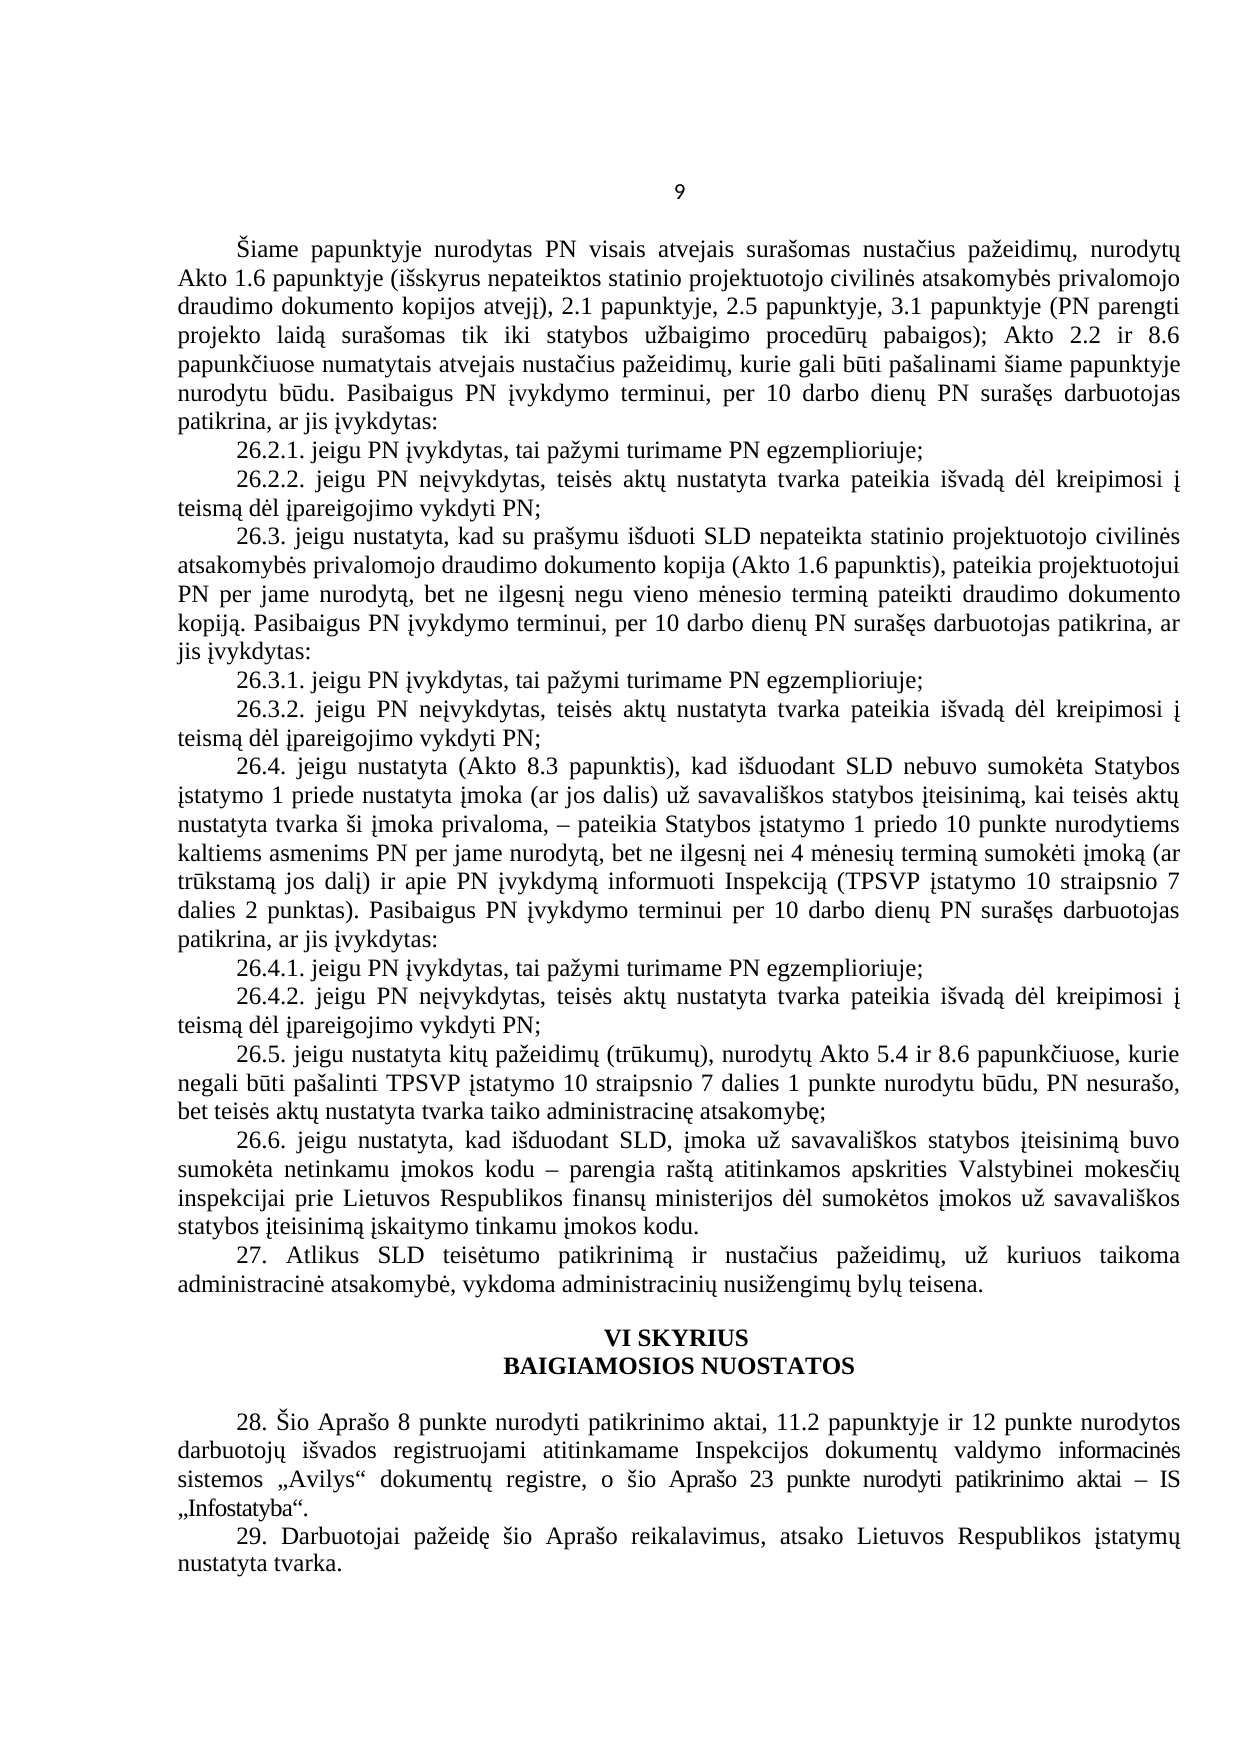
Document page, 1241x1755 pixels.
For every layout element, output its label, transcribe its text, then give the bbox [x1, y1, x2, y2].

text 29. Darbuotojai pažeidę šio Aprašo reikalavimus, atsako Lietuvos Respublikos įstatymų nustatyta tvarka. [177, 1522, 1181, 1577]
text 26.2.1. jeigu PN įvykdytas, tai pažymi turimame PN egzemplioriuje; [177, 435, 1181, 464]
text 27. Atlikus SLD teisėtumo patikrinimą ir nustačius pažeidimų, už kuriuos taikoma administracinė atsakomybė, vykdoma administracinių nusižengimų bylų teisena. [177, 1240, 1181, 1298]
text 26.6. jeigu nustatyta, kad išduodant SLD, įmoka už savavališkos statybos įteisinimą buvo sumokėta netinkamu įmokos kodu – parengia raštą atitinkamos apskrities Valstybinei mokesčių inspekcijai prie Lietuvos Respublikos finansų ministerijos dėl sumokėtos įmokos už savavališkos statybos įteisinimą įskaitymo tinkamu įmokos kodu. [177, 1125, 1181, 1240]
text 26.4.1. jeigu PN įvykdytas, tai pažymi turimame PN egzemplioriuje; [177, 953, 1181, 981]
text Šiame papunktyje nurodytas PN visais atvejais surašomas nustačius pažeidimų, nurodytų Akto 1.6 papunktyje (išskyrus nepateiktos statinio projektuotojo civilinės atsakomybės privalomojo draudimo dokumento kopijos atvejį), 2.1 papunktyje, 2.5 papunktyje, 3.1 papunktyje (PN parengti projekto laidą surašomas tik iki statybos užbaigimo procedūrų pabaigos); Akto 2.2 ir 8.6 papunkčiuose numatytais atvejais nustačius pažeidimų, kurie gali būti pašalinami šiame papunktyje nurodytu būdu. Pasibaigus PN įvykdymo terminui, per 10 darbo dienų PN surašęs darbuotojas patikrina, ar jis įvykdytas: [177, 234, 1181, 435]
text 26.5. jeigu nustatyta kitų pažeidimų (trūkumų), nurodytų Akto 5.4 ir 8.6 papunkčiuose, kurie negali būti pašalinti TPSVP įstatymo 10 straipsnio 7 dalies 1 punkte nurodytu būdu, PN nesurašo, bet teisės aktų nustatyta tvarka taiko administracinę atsakomybę; [177, 1039, 1181, 1125]
text 26.4.2. jeigu PN neįvykdytas, teisės aktų nustatyta tvarka pateikia išvadą dėl kreipimosi į teismą dėl įpareigojimo vykdyti PN; [177, 981, 1181, 1039]
text 26.4. jeigu nustatyta (Akto 8.3 papunktis), kad išduodant SLD nebuvo sumokėta Statybos įstatymo 1 priede nustatyta įmoka (ar jos dalis) už savavališkos statybos įteisinimą, kai teisės aktų nustatyta tvarka ši įmoka privaloma, – pateikia Statybos įstatymo 1 priedo 10 punkte nurodytiems kaltiems asmenims PN per jame nurodytą, bet ne ilgesnį nei 4 mėnesių terminą sumokėti įmoką (ar trūkstamą jos dalį) ir apie PN įvykdymą informuoti Inspekciją (TPSVP įstatymo 10 straipsnio 7 dalies 2 punktas). Pasibaigus PN įvykdymo terminui per 10 darbo dienų PN surašęs darbuotojas patikrina, ar jis įvykdytas: [177, 751, 1181, 953]
text 26.2.2. jeigu PN neįvykdytas, teisės aktų nustatyta tvarka pateikia išvadą dėl kreipimosi į teismą dėl įpareigojimo vykdyti PN; [177, 464, 1181, 521]
text 26.3.2. jeigu PN neįvykdytas, teisės aktų nustatyta tvarka pateikia išvadą dėl kreipimosi į teismą dėl įpareigojimo vykdyti PN; [177, 694, 1181, 751]
text 26.3. jeigu nustatyta, kad su prašymu išduoti SLD nepateikta statinio projektuotojo civilinės atsakomybės privalomojo draudimo dokumento kopija (Akto 1.6 papunktis), pateikia projektuotojui PN per jame nurodytą, bet ne ilgesnį negu vieno mėnesio terminą pateikti draudimo dokumento kopiją. Pasibaigus PN įvykdymo terminui, per 10 darbo dienų PN surašęs darbuotojas patikrina, ar jis įvykdytas: [177, 521, 1181, 665]
text 28. Šio Aprašo 8 punkte nurodyti patikrinimo aktai, 11.2 papunktyje ir 12 punkte nurodytos darbuotojų išvados registruojami atitinkamame Inspekcijos dokumentų valdymo informacinės sistemos „Avilys“ dokumentų registre, o šio Aprašo 23 punkte nurodyti patikrinimo aktai – IS „Infostatyba“. [177, 1407, 1181, 1522]
text VI SKYRIUS [177, 1325, 1181, 1352]
text BAIGIAMOSIOS NUOSTATOS [177, 1352, 1181, 1379]
text 26.3.1. jeigu PN įvykdytas, tai pažymi turimame PN egzemplioriuje; [177, 665, 1181, 694]
